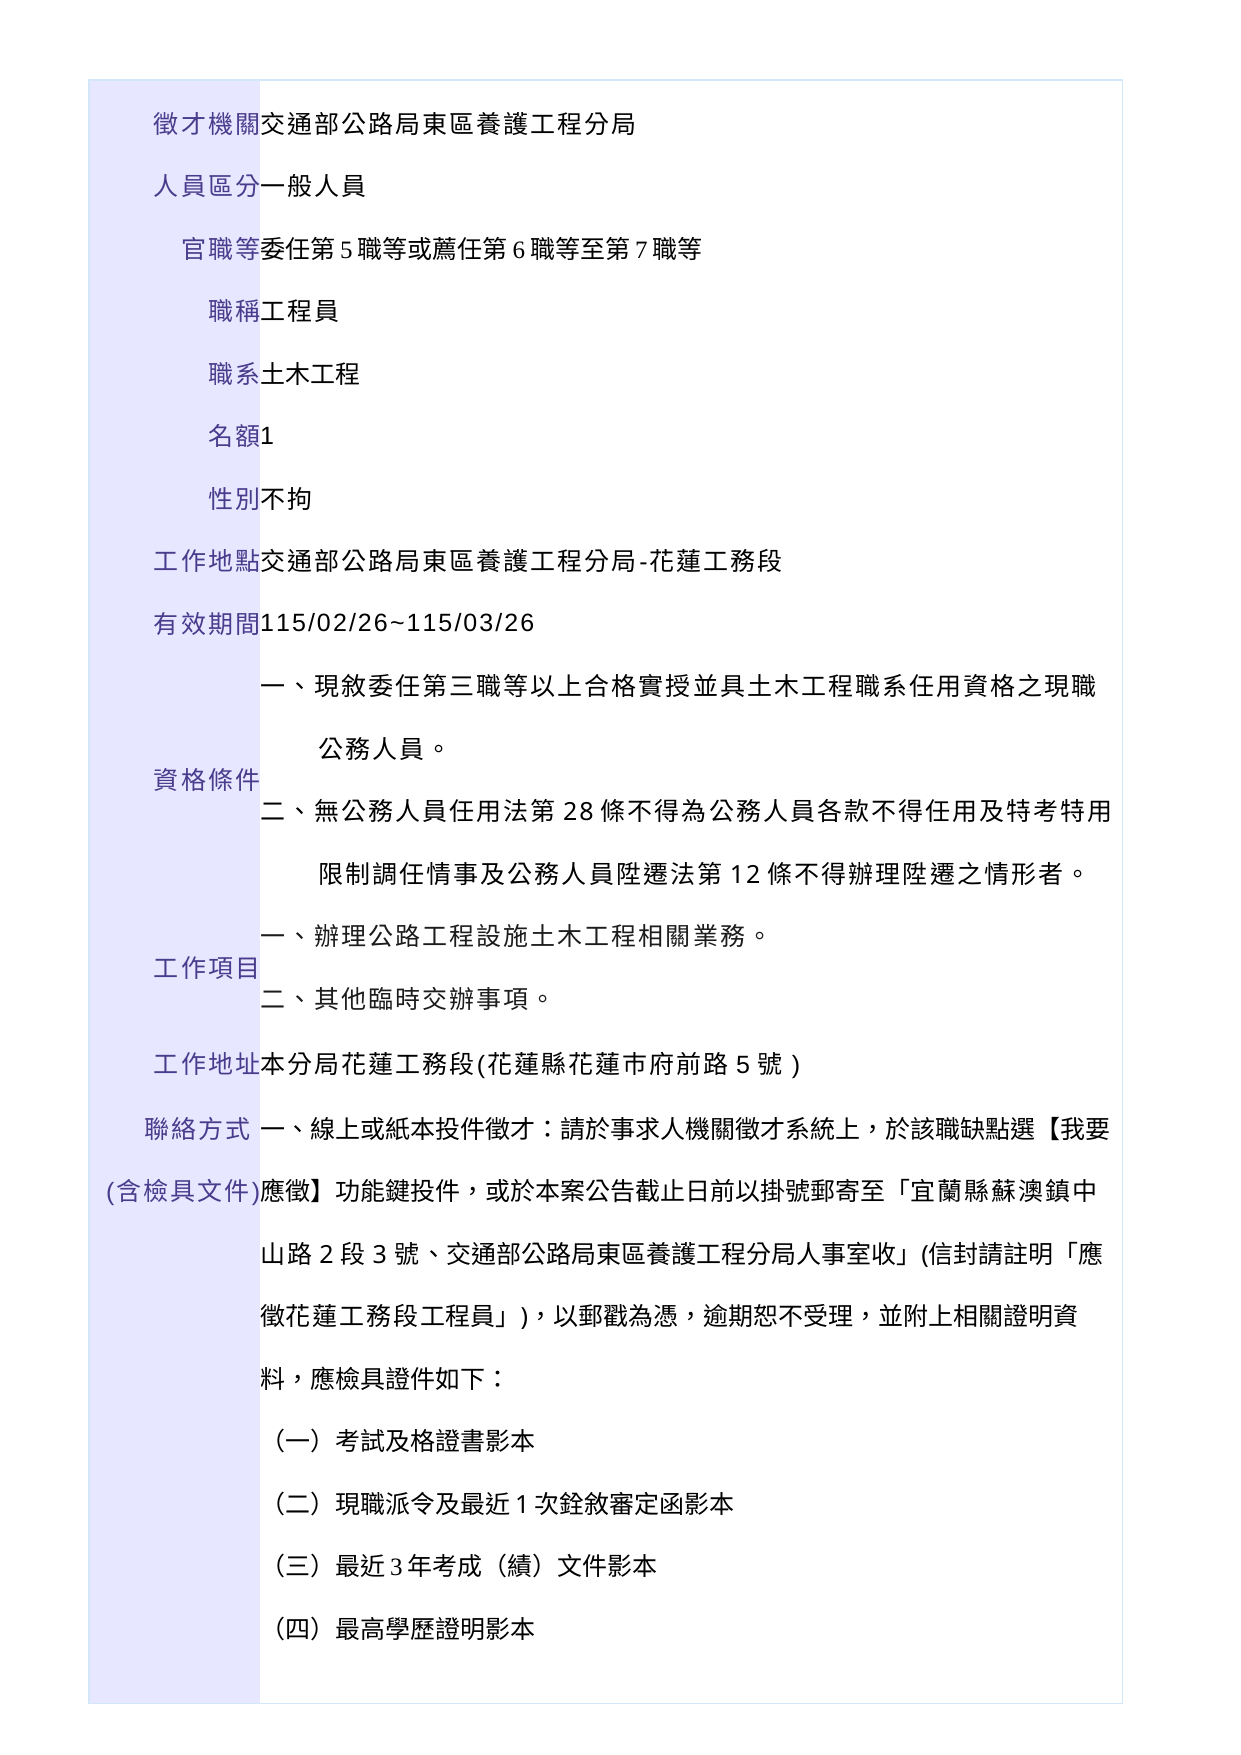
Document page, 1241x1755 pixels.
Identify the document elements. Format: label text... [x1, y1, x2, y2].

table_cell 人員區分 [90, 143, 260, 206]
table_cell 一、現敘委任第三職等以上合格實授並具土木工程職系任用資格之現職公務人員。 二、無公務人員任用法第28條不得為公務人員各款不得任用及特考特用限制調任情事及公務人員陞遷法第12條不得辦理陞遷之情形者。 [260, 643, 1122, 893]
table_cell 資格條件 [90, 643, 260, 893]
table_cell 不拘 [260, 456, 1122, 518]
table_header 交通部公路局東區養護工程分局 [260, 81, 1122, 143]
table_cell 性別 [90, 456, 260, 518]
table_cell 工作項目 [90, 893, 260, 1018]
table_cell 115/02/26~115/03/26 [260, 581, 1122, 643]
table_cell 工作地點 [90, 518, 260, 581]
table_cell 職稱 [90, 268, 260, 331]
table_cell 工作地址 [90, 1018, 260, 1086]
table_cell 本分局花蓮工務段(花蓮縣花蓮巿府前路5號 ) [260, 1018, 1122, 1086]
table_cell 一般人員 [260, 143, 1122, 206]
table_cell 名額 [90, 393, 260, 456]
table_header 徵才機關 [90, 81, 260, 143]
table_cell 聯絡方式 (含檢具文件) [90, 1086, 260, 1703]
table_cell 工程員 [260, 268, 1122, 331]
table_cell 官職等 [90, 206, 260, 268]
table_cell 一、辦理公路工程設施土木工程相關業務。 二、其他臨時交辦事項。 [260, 893, 1122, 1018]
table_cell 土木工程 [260, 331, 1122, 393]
table_cell 交通部公路局東區養護工程分局-花蓮工務段 [260, 518, 1122, 581]
table_cell 職系 [90, 331, 260, 393]
table_cell 一、線上或紙本投件徵才：請於事求人機關徵才系統上，於該職缺點選【我要應徵】功能鍵投件，或於本案公告截止日前以掛號郵寄至「宜蘭縣蘇澳鎮中山路2段3號、交通部公路局東區養護工程分局人事室收」(信封請註明「應徵花蓮工務段工程員」)，以郵戳為憑，逾期恕不受理，並附上相關證明資料，應檢具證件如下： （一）考試及格證書影本 （二）現職派令及最近1次銓敘審定函影本 （三）最近3年考成（績）文件影本 （四）最高學歷證明影本 [260, 1086, 1122, 1703]
table_cell 1 [260, 393, 1122, 456]
table_cell 委任第5職等或薦任第6職等至第7職等 [260, 206, 1122, 268]
table_cell 有效期間 [90, 581, 260, 643]
